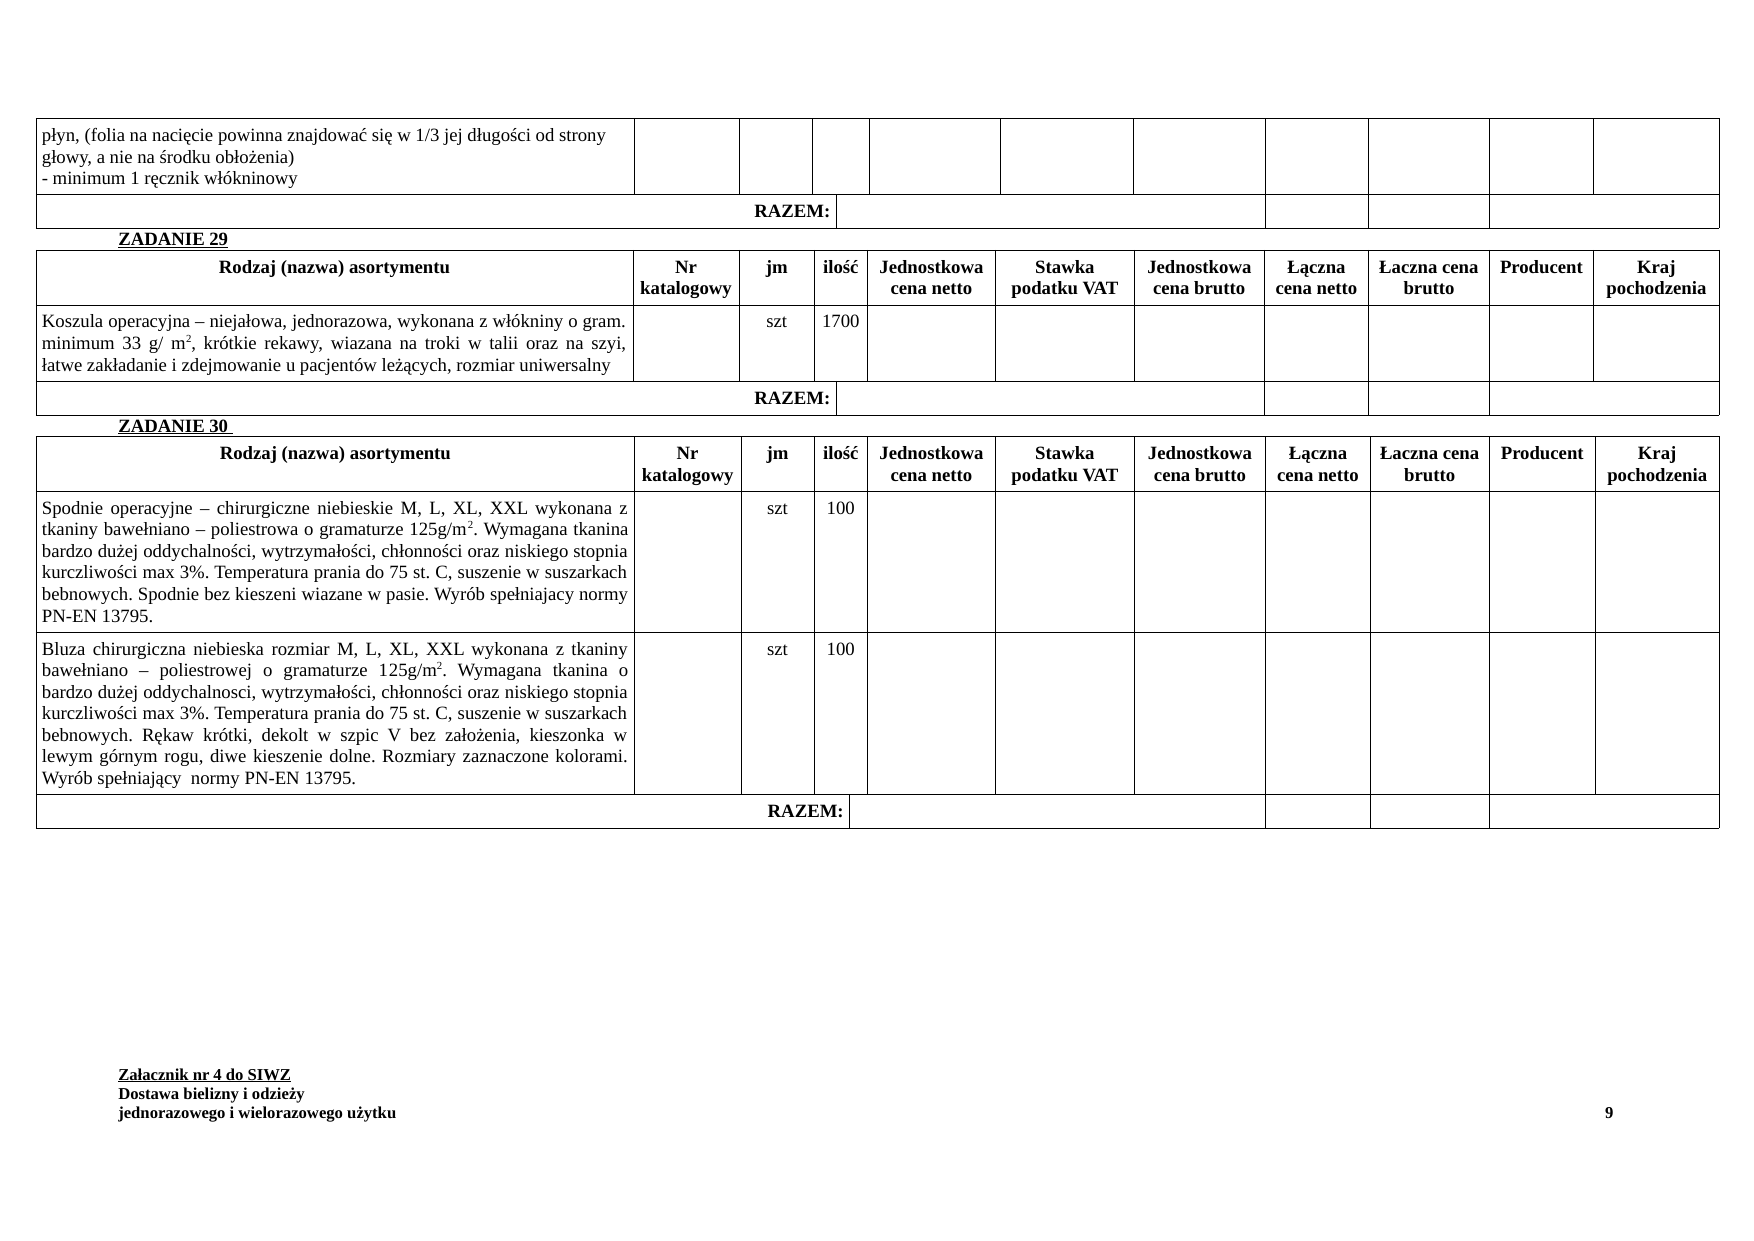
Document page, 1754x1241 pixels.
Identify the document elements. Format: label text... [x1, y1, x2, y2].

table_cell [1369, 195, 1489, 228]
table_cell [868, 633, 995, 794]
text ZADANIE 30 [118, 416, 1636, 436]
table_cell [1490, 633, 1595, 794]
table_cell [1490, 382, 1719, 414]
table_header Jednostkowa cena brutto [1135, 437, 1265, 491]
table_cell [1266, 633, 1370, 794]
table_cell [1266, 795, 1370, 828]
table_header Stawka podatku VAT [996, 251, 1134, 304]
table_cell [1135, 492, 1265, 632]
table_cell [1371, 795, 1489, 828]
table_cell [1135, 633, 1265, 794]
table_cell [1369, 119, 1489, 194]
table_header jm [740, 251, 814, 304]
table_header Jednostkowa cena brutto [1135, 251, 1264, 304]
text ZADANIE 29 [118, 229, 1636, 250]
table_cell [1369, 382, 1489, 414]
table_header Łaczna cena brutto [1369, 251, 1489, 304]
table_cell [870, 119, 1000, 194]
table_cell [868, 492, 995, 632]
table_cell RAZEM: [37, 795, 849, 828]
table_cell RAZEM: [37, 195, 836, 228]
table_cell Bluza chirurgiczna niebieska rozmiar M, L, XL, XXL wykonana z tkaniny bawełniano – poliestrowej o gramaturze 125g/m2. Wymagana tkanina o bardzo dużej oddychalnosci, wytrzymałości, chłonności oraz niskiego stopnia kurczliwości max 3%. Temperatura prania do 75 st. C, suszenie w suszarkach bebnowych. Rękaw krótki, dekolt w szpic V bez założenia, kieszonka w lewym górnym rogu, diwe kieszenie dolne. Rozmiary zaznaczone kolorami. Wyrób spełniający normy PN-EN 13795. [37, 633, 634, 794]
table_header ilość [815, 251, 867, 304]
table_header Kraj pochodzenia [1594, 251, 1719, 304]
table_cell płyn, (folia na nacięcie powinna znajdować się w 1/3 jej długości od strony głowy, a nie na środku obłożenia) - minimum 1 ręcznik włókninowy [37, 119, 634, 194]
table_cell [1266, 195, 1368, 228]
table_cell RAZEM: [37, 382, 836, 414]
table_cell [1596, 492, 1719, 632]
table_cell [1596, 633, 1719, 794]
table_cell [813, 119, 869, 194]
table_header Jednostkowa cena netto [868, 437, 995, 491]
table_cell [1490, 492, 1595, 632]
table_cell szt [740, 306, 814, 381]
table_cell [635, 492, 741, 632]
table_header Rodzaj (nazwa) asortymentu [37, 437, 634, 491]
table_cell [1490, 306, 1593, 381]
table_cell [1371, 492, 1489, 632]
table_cell [1371, 633, 1489, 794]
table_cell [1490, 795, 1719, 828]
table_cell [1594, 119, 1719, 194]
table_header Łaczna cena brutto [1371, 437, 1489, 491]
table_header jm [742, 437, 814, 491]
table_cell [1134, 119, 1265, 194]
table_header Nr katalogowy [635, 437, 741, 491]
table_header Jednostkowa cena netto [868, 251, 995, 304]
table_cell [837, 195, 1265, 228]
table_header Stawka podatku VAT [996, 437, 1134, 491]
table_cell 1700 [815, 306, 867, 381]
table_header Łączna cena netto [1266, 437, 1370, 491]
table_cell [635, 119, 739, 194]
table_cell [1266, 119, 1368, 194]
table_cell [1594, 306, 1719, 381]
table_header Rodzaj (nazwa) asortymentu [37, 251, 633, 304]
table_cell [868, 306, 995, 381]
table_cell [740, 119, 812, 194]
table_cell [850, 795, 1265, 828]
table_header ilość [815, 437, 867, 491]
table_header Łączna cena netto [1265, 251, 1368, 304]
table_header Producent [1490, 437, 1595, 491]
table_cell Spodnie operacyjne – chirurgiczne niebieskie M, L, XL, XXL wykonana z tkaniny bawełniano – poliestrowa o gramaturze 125g/m2. Wymagana tkanina bardzo dużej oddychalności, wytrzymałości, chłonności oraz niskiego stopnia kurczliwości max 3%. Temperatura prania do 75 st. C, suszenie w suszarkach bebnowych. Spodnie bez kieszeni wiazane w pasie. Wyrób spełniajacy normy PN-EN 13795. [37, 492, 634, 632]
table_header Kraj pochodzenia [1596, 437, 1719, 491]
table_cell [1001, 119, 1133, 194]
table_cell [1135, 306, 1264, 381]
table_cell [1490, 119, 1593, 194]
table_cell [1490, 195, 1719, 228]
table_cell [996, 633, 1134, 794]
table_header Nr katalogowy [634, 251, 739, 304]
table_cell Koszula operacyjna – niejałowa, jednorazowa, wykonana z włókniny o gram. minimum 33 g/ m2, krótkie rekawy, wiazana na troki w talii oraz na szyi, łatwe zakładanie i zdejmowanie u pacjentów leżących, rozmiar uniwersalny [37, 306, 633, 381]
table_cell [1266, 492, 1370, 632]
table_header Producent [1490, 251, 1593, 304]
table_cell 100 [815, 492, 867, 632]
table_cell [635, 633, 741, 794]
table_cell [996, 492, 1134, 632]
table_cell [1265, 306, 1368, 381]
table_cell [837, 382, 1264, 414]
table_cell 100 [815, 633, 867, 794]
table_cell [996, 306, 1134, 381]
table_cell szt [742, 492, 814, 632]
table_cell [1369, 306, 1489, 381]
table_cell [1265, 382, 1368, 414]
table_cell [634, 306, 739, 381]
table_cell szt [742, 633, 814, 794]
